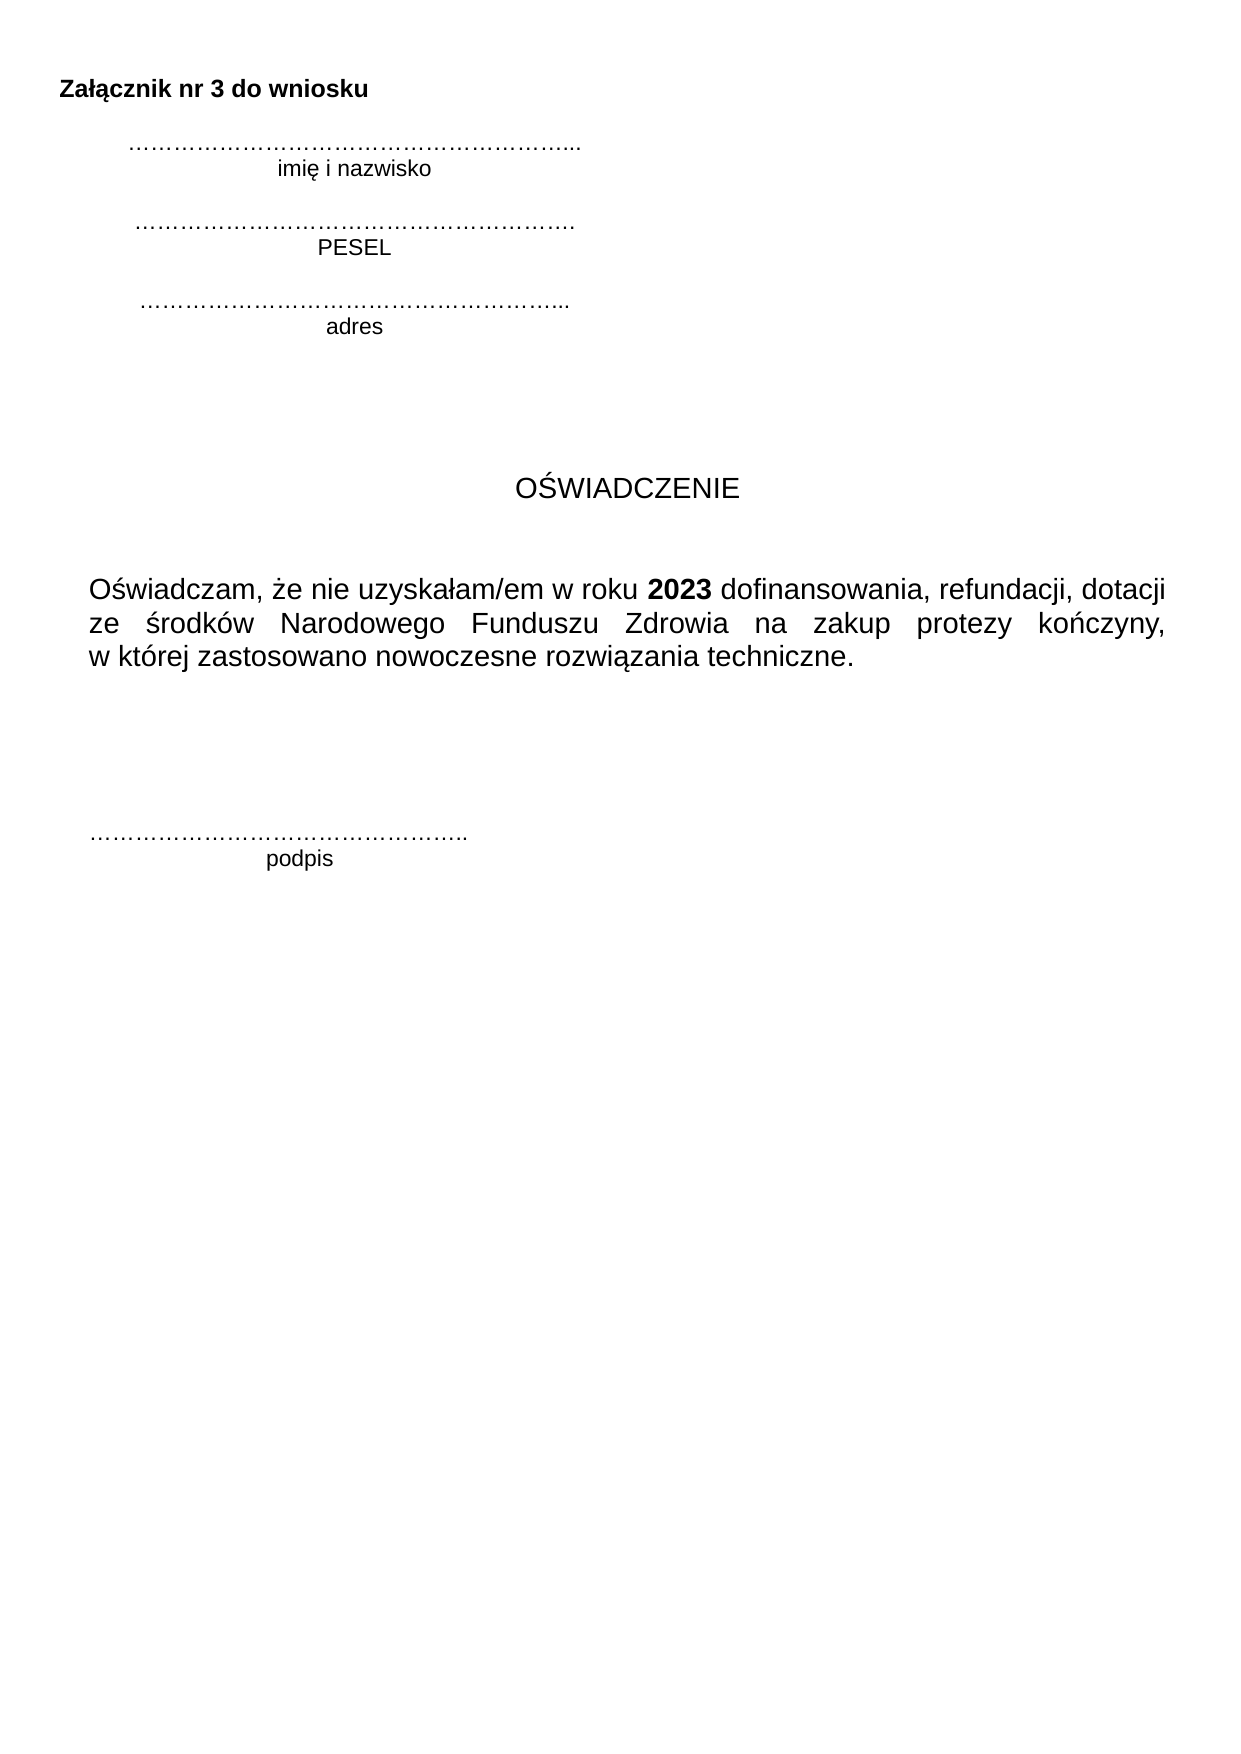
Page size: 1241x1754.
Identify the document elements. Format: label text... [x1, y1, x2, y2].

text ………………………………………………... [118, 287, 591, 313]
text imię i nazwisko [118, 155, 591, 182]
text PESEL [118, 234, 591, 261]
text podpis [266, 845, 1167, 872]
text …………………………………………………... [118, 129, 591, 155]
text adres [118, 313, 591, 340]
text Oświadczam, że nie uzyskałam/em w roku 2023 dofinansowania, refundacji, dotacji ze środków Narodowego Funduszu Zdrowia na zakup protezy kończyny, w której zastosowano nowoczesne rozwiązania techniczne. [89, 572, 1167, 673]
text ………………………………………….. [89, 819, 1167, 845]
text OŚWIADCZENIE [89, 471, 1167, 505]
text …………………………………………………. [118, 208, 591, 234]
